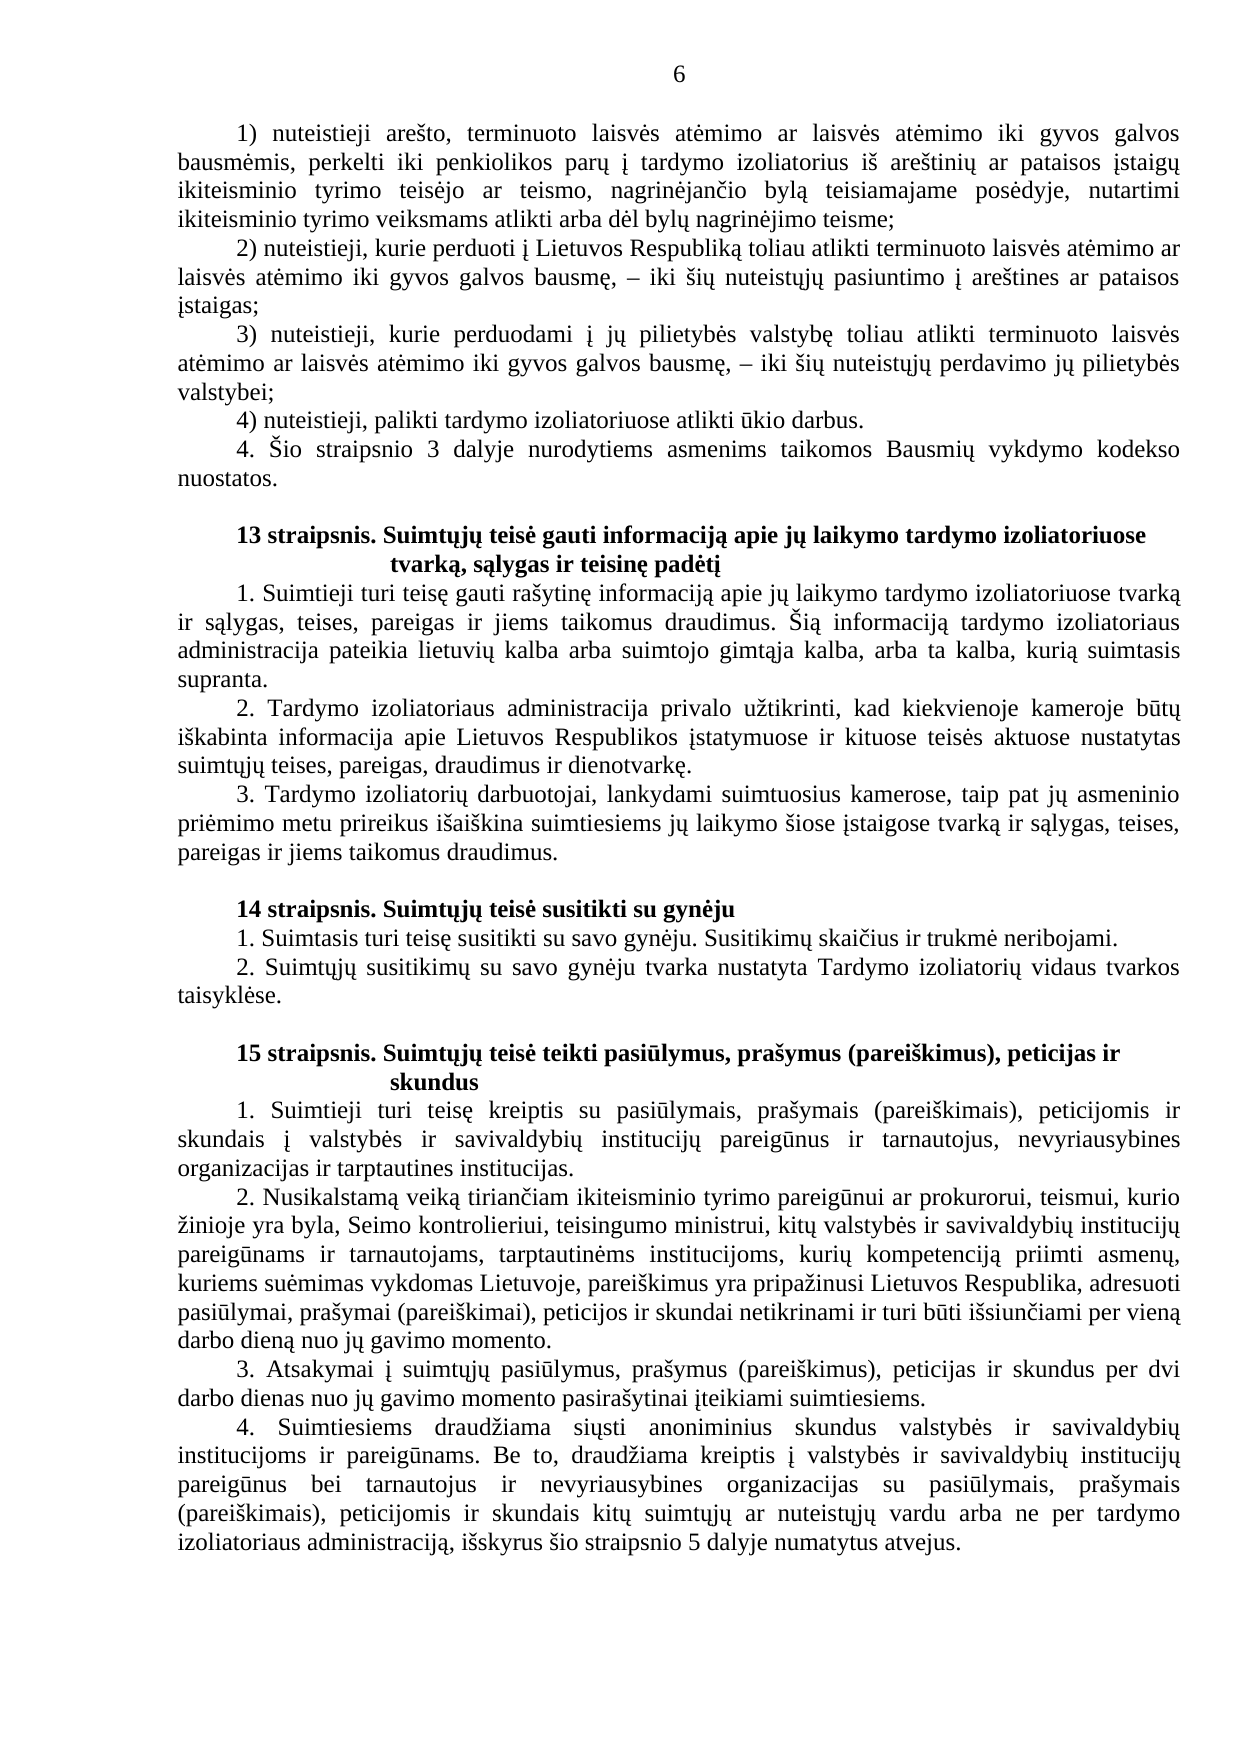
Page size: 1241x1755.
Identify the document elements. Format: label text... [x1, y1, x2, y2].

text 2. Nusikalstamą veiką tiriančiam ikiteisminio tyrimo pareigūnui ar prokurorui, teismui, kurio žinioje yra byla, Seimo kontrolieriui, teisingumo ministrui, kitų valstybės ir savivaldybių institucijų pareigūnams ir tarnautojams, tarptautinėms institucijoms, kurių kompetenciją priimti asmenų, kuriems suėmimas vykdomas Lietuvoje, pareiškimus yra pripažinusi Lietuvos Respublika, adresuoti pasiūlymai, prašymai (pareiškimai), peticijos ir skundai netikrinami ir turi būti išsiunčiami per vieną darbo dieną nuo jų gavimo momento. [177, 1182, 1181, 1354]
text 2. Suimtųjų susitikimų su savo gynėju tvarka nustatyta Tardymo izoliatorių vidaus tvarkos taisyklėse. [177, 952, 1181, 1009]
text 1. Suimtieji turi teisę gauti rašytinę informaciją apie jų laikymo tardymo izoliatoriuose tvarką ir sąlygas, teises, pareigas ir jiems taikomus draudimus. Šią informaciją tardymo izoliatoriaus administracija pateikia lietuvių kalba arba suimtojo gimtąja kalba, arba ta kalba, kurią suimtasis supranta. [177, 578, 1181, 693]
text 3. Atsakymai į suimtųjų pasiūlymus, prašymus (pareiškimus), peticijas ir skundus per dvi darbo dienas nuo jų gavimo momento pasirašytinai įteikiami suimtiesiems. [177, 1354, 1181, 1412]
text 13 straipsnis. Suimtųjų teisė gauti informaciją apie jų laikymo tardymo izoliatoriuose tvarką, sąlygas ir teisinę padėtį [236, 521, 1181, 578]
text 3) nuteistieji, kurie perduodami į jų pilietybės valstybę toliau atlikti terminuoto laisvės atėmimo ar laisvės atėmimo iki gyvos galvos bausmę, – iki šių nuteistųjų perdavimo jų pilietybės valstybei; [177, 319, 1181, 406]
text 2) nuteistieji, kurie perduoti į Lietuvos Respubliką toliau atlikti terminuoto laisvės atėmimo ar laisvės atėmimo iki gyvos galvos bausmę, – iki šių nuteistųjų pasiuntimo į areštines ar pataisos įstaigas; [177, 233, 1181, 319]
text 3. Tardymo izoliatorių darbuotojai, lankydami suimtuosius kamerose, taip pat jų asmeninio priėmimo metu prireikus išaiškina suimtiesiems jų laikymo šiose įstaigose tvarką ir sąlygas, teises, pareigas ir jiems taikomus draudimus. [177, 779, 1181, 866]
text 4. Suimtiesiems draudžiama siųsti anoniminius skundus valstybės ir savivaldybių institucijoms ir pareigūnams. Be to, draudžiama kreiptis į valstybės ir savivaldybių institucijų pareigūnus bei tarnautojus ir nevyriausybines organizacijas su pasiūlymais, prašymais (pareiškimais), peticijomis ir skundais kitų suimtųjų ar nuteistųjų vardu arba ne per tardymo izoliatoriaus administraciją, išskyrus šio straipsnio 5 dalyje numatytus atvejus. [177, 1412, 1181, 1556]
text 1. Suimtasis turi teisę susitikti su savo gynėju. Susitikimų skaičius ir trukmė neribojami. [177, 923, 1181, 952]
text 4. Šio straipsnio 3 dalyje nurodytiems asmenims taikomos Bausmių vykdymo kodekso nuostatos. [177, 434, 1181, 492]
text 1. Suimtieji turi teisę kreiptis su pasiūlymais, prašymais (pareiškimais), peticijomis ir skundais į valstybės ir savivaldybių institucijų pareigūnus ir tarnautojus, nevyriausybines organizacijas ir tarptautines institucijas. [177, 1096, 1181, 1182]
text 14 straipsnis. Suimtųjų teisė susitikti su gynėju [177, 894, 1181, 923]
text 4) nuteistieji, palikti tardymo izoliatoriuose atlikti ūkio darbus. [177, 406, 1181, 434]
text 15 straipsnis. Suimtųjų teisė teikti pasiūlymus, prašymus (pareiškimus), peticijas ir skundus [236, 1038, 1181, 1096]
text 2. Tardymo izoliatoriaus administracija privalo užtikrinti, kad kiekvienoje kameroje būtų iškabinta informacija apie Lietuvos Respublikos įstatymuose ir kituose teisės aktuose nustatytas suimtųjų teises, pareigas, draudimus ir dienotvarkę. [177, 693, 1181, 779]
text 1) nuteistieji arešto, terminuoto laisvės atėmimo ar laisvės atėmimo iki gyvos galvos bausmėmis, perkelti iki penkiolikos parų į tardymo izoliatorius iš areštinių ar pataisos įstaigų ikiteisminio tyrimo teisėjo ar teismo, nagrinėjančio bylą teisiamajame posėdyje, nutartimi ikiteisminio tyrimo veiksmams atlikti arba dėl bylų nagrinėjimo teisme; [177, 118, 1181, 233]
